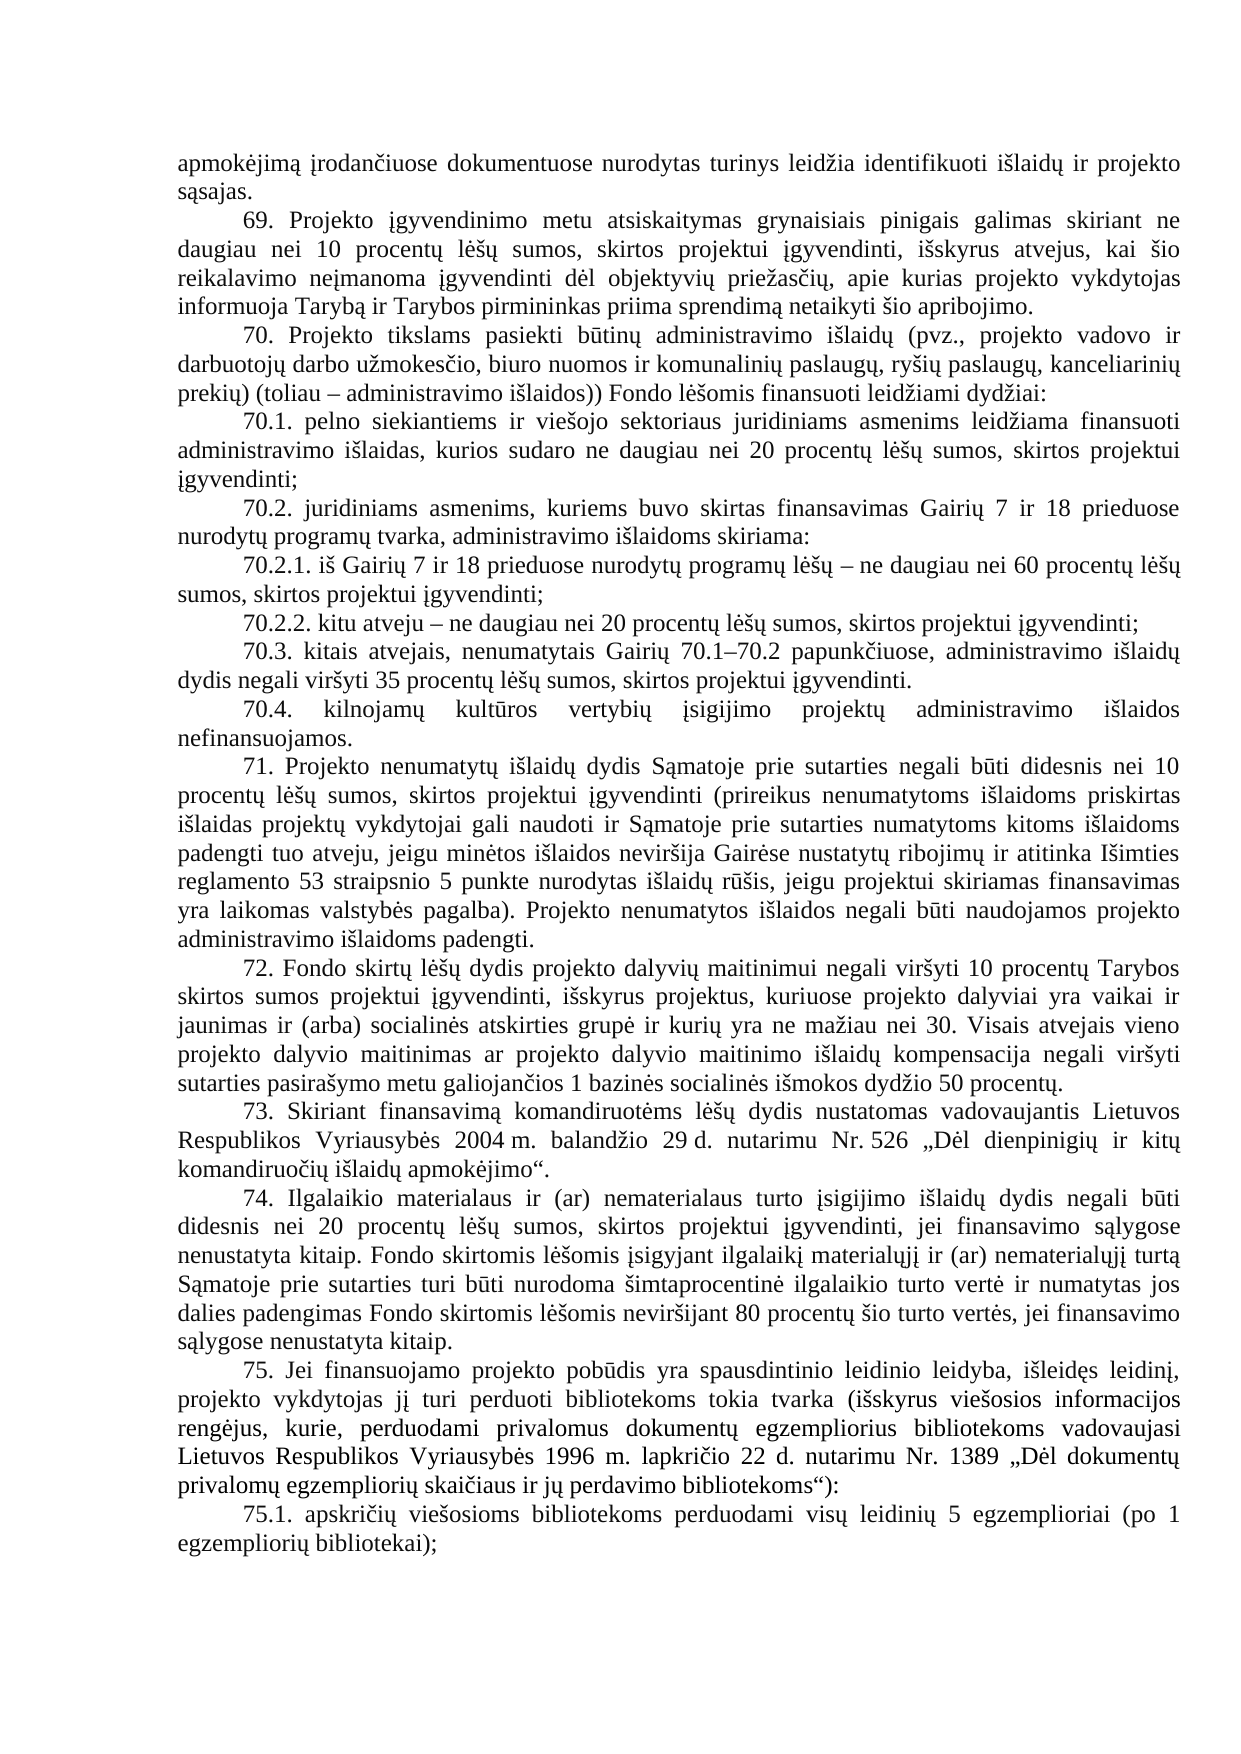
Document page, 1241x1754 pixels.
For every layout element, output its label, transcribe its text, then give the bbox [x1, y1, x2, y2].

text 70.2.2. kitu atveju – ne daugiau nei 20 procentų lėšų sumos, skirtos projektui įgyvendinti; [177, 608, 1181, 636]
text 70. Projekto tikslams pasiekti būtinų administravimo išlaidų (pvz., projekto vadovo ir darbuotojų darbo užmokesčio, biuro nuomos ir komunalinių paslaugų, ryšių paslaugų, kanceliarinių prekių) (toliau – administravimo išlaidos)) Fondo lėšomis finansuoti leidžiami dydžiai: [177, 320, 1181, 406]
text 69. Projekto įgyvendinimo metu atsiskaitymas grynaisiais pinigais galimas skiriant ne daugiau nei 10 procentų lėšų sumos, skirtos projektui įgyvendinti, išskyrus atvejus, kai šio reikalavimo neįmanoma įgyvendinti dėl objektyvių priežasčių, apie kurias projekto vykdytojas informuoja Tarybą ir Tarybos pirmininkas priima sprendimą netaikyti šio apribojimo. [177, 205, 1181, 320]
text 74. Ilgalaikio materialaus ir (ar) nematerialaus turto įsigijimo išlaidų dydis negali būti didesnis nei 20 procentų lėšų sumos, skirtos projektui įgyvendinti, jei finansavimo sąlygose nenustatyta kitaip. Fondo skirtomis lėšomis įsigyjant ilgalaikį materialųjį ir (ar) nematerialųjį turtą Sąmatoje prie sutarties turi būti nurodoma šimtaprocentinė ilgalaikio turto vertė ir numatytas jos dalies padengimas Fondo skirtomis lėšomis neviršijant 80 procentų šio turto vertės, jei finansavimo sąlygose nenustatyta kitaip. [177, 1183, 1181, 1355]
text 75. Jei finansuojamo projekto pobūdis yra spausdintinio leidinio leidyba, išleidęs leidinį, projekto vykdytojas jį turi perduoti bibliotekoms tokia tvarka (išskyrus viešosios informacijos rengėjus, kurie, perduodami privalomus dokumentų egzempliorius bibliotekoms vadovaujasi Lietuvos Respublikos Vyriausybės 1996 m. lapkričio 22 d. nutarimu Nr. 1389 „Dėl dokumentų privalomų egzempliorių skaičiaus ir jų perdavimo bibliotekoms“): [177, 1355, 1181, 1499]
text 70.2.1. iš Gairių 7 ir 18 prieduose nurodytų programų lėšų – ne daugiau nei 60 procentų lėšų sumos, skirtos projektui įgyvendinti; [177, 550, 1181, 608]
text 73. Skiriant finansavimą komandiruotėms lėšų dydis nustatomas vadovaujantis Lietuvos Respublikos Vyriausybės 2004 m. balandžio 29 d. nutarimu Nr. 526 „Dėl dienpinigių ir kitų komandiruočių išlaidų apmokėjimo“. [177, 1096, 1181, 1183]
text 72. Fondo skirtų lėšų dydis projekto dalyvių maitinimui negali viršyti 10 procentų Tarybos skirtos sumos projektui įgyvendinti, išskyrus projektus, kuriuose projekto dalyviai yra vaikai ir jaunimas ir (arba) socialinės atskirties grupė ir kurių yra ne mažiau nei 30. Visais atvejais vieno projekto dalyvio maitinimas ar projekto dalyvio maitinimo išlaidų kompensacija negali viršyti sutarties pasirašymo metu galiojančios 1 bazinės socialinės išmokos dydžio 50 procentų. [177, 953, 1181, 1096]
text 70.2. juridiniams asmenims, kuriems buvo skirtas finansavimas Gairių 7 ir 18 prieduose nurodytų programų tvarka, administravimo išlaidoms skiriama: [177, 493, 1181, 550]
text apmokėjimą įrodančiuose dokumentuose nurodytas turinys leidžia identifikuoti išlaidų ir projekto sąsajas. [177, 148, 1181, 205]
text 70.4. kilnojamų kultūros vertybių įsigijimo projektų administravimo išlaidos nefinansuojamos. [177, 694, 1181, 751]
text 75.1. apskričių viešosioms bibliotekoms perduodami visų leidinių 5 egzemplioriai (po 1 egzempliorių bibliotekai); [177, 1499, 1181, 1556]
text 71. Projekto nenumatytų išlaidų dydis Sąmatoje prie sutarties negali būti didesnis nei 10 procentų lėšų sumos, skirtos projektui įgyvendinti (prireikus nenumatytoms išlaidoms priskirtas išlaidas projektų vykdytojai gali naudoti ir Sąmatoje prie sutarties numatytoms kitoms išlaidoms padengti tuo atveju, jeigu minėtos išlaidos neviršija Gairėse nustatytų ribojimų ir atitinka Išimties reglamento 53 straipsnio 5 punkte nurodytas išlaidų rūšis, jeigu projektui skiriamas finansavimas yra laikomas valstybės pagalba). Projekto nenumatytos išlaidos negali būti naudojamos projekto administravimo išlaidoms padengti. [177, 751, 1181, 953]
text 70.3. kitais atvejais, nenumatytais Gairių 70.1–70.2 papunkčiuose, administravimo išlaidų dydis negali viršyti 35 procentų lėšų sumos, skirtos projektui įgyvendinti. [177, 636, 1181, 694]
text 70.1. pelno siekiantiems ir viešojo sektoriaus juridiniams asmenims leidžiama finansuoti administravimo išlaidas, kurios sudaro ne daugiau nei 20 procentų lėšų sumos, skirtos projektui įgyvendinti; [177, 406, 1181, 493]
